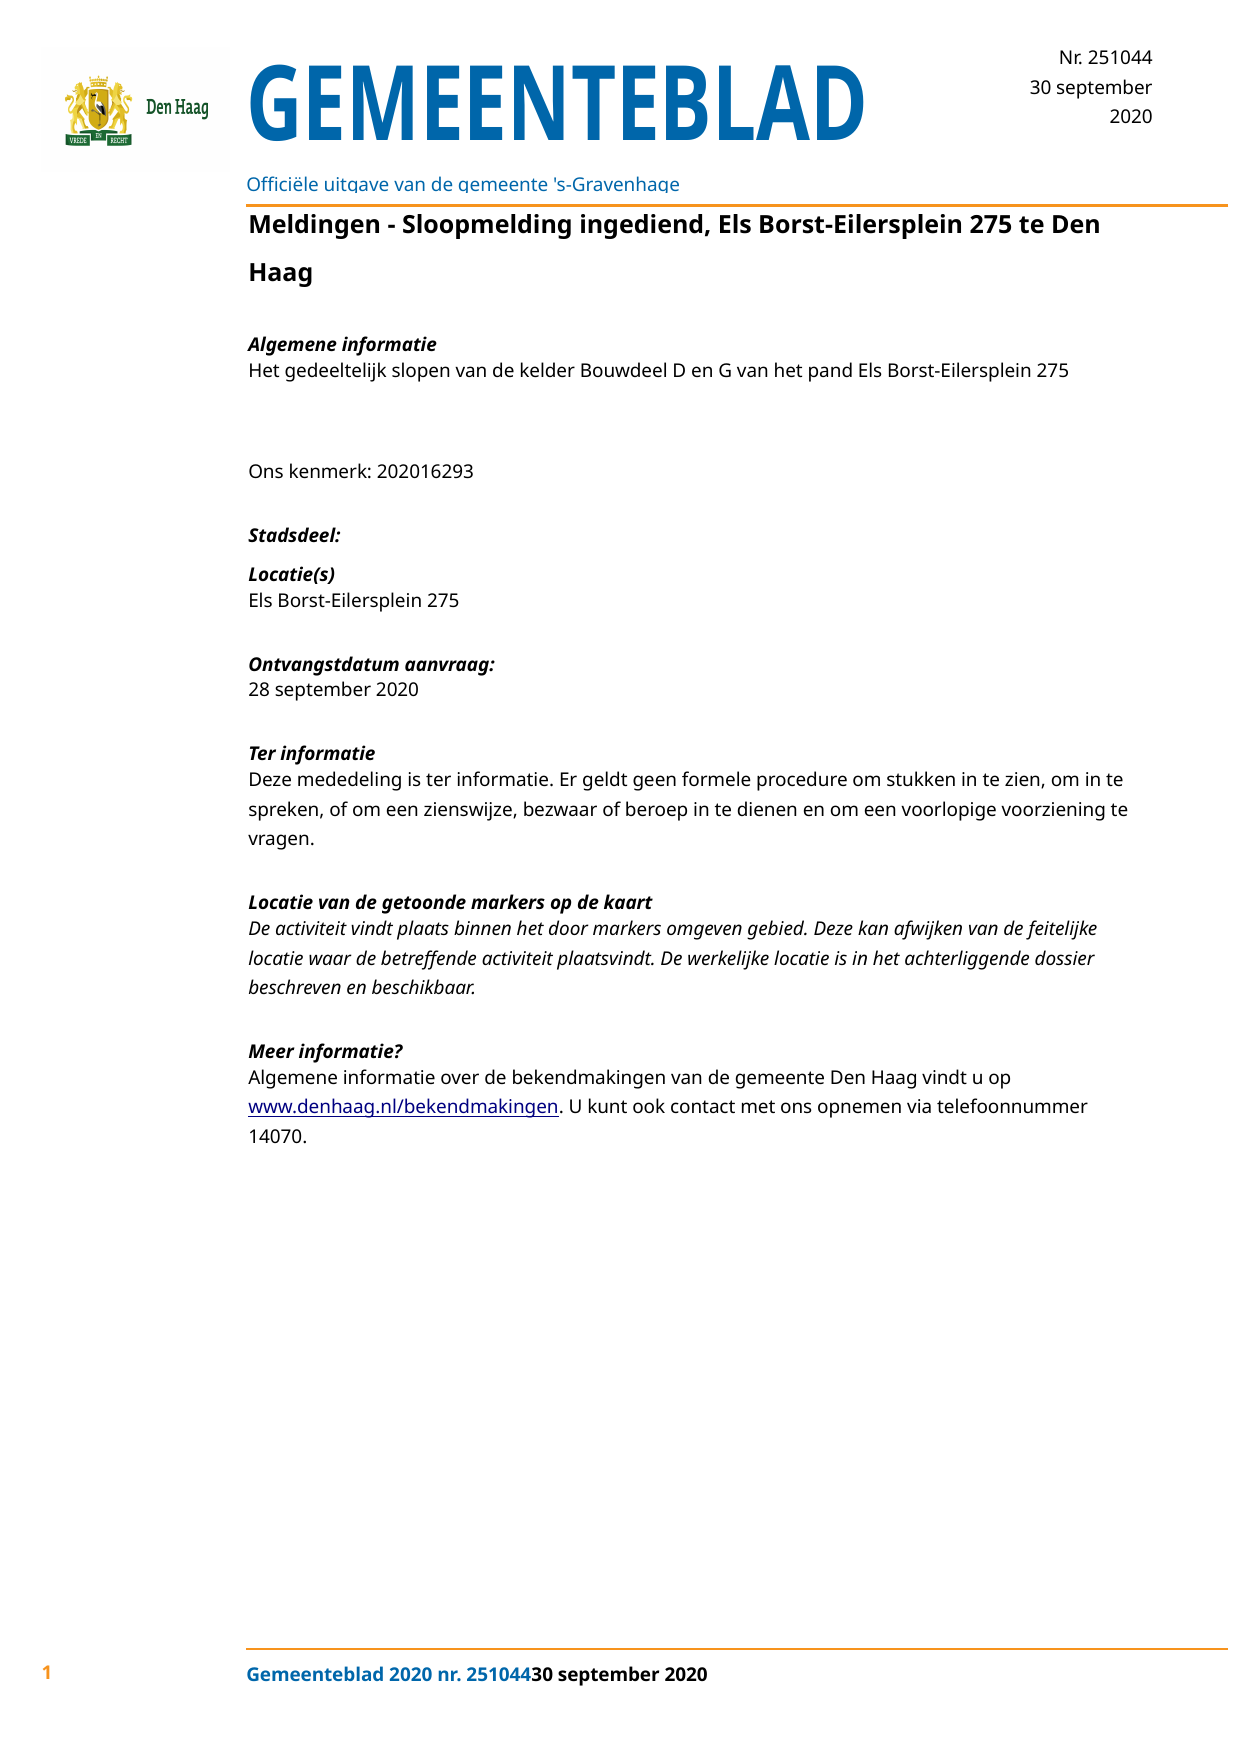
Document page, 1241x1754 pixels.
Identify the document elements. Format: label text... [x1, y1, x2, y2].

text De activiteit vindt plaats binnen het door markers omgeven gebied. Deze kan afwijken van de feitelijke locatie waar de betreffende activiteit plaatsvindt. De werkelijke locatie is in het achterliggende dossier beschreven en beschikbaar. [248, 915, 1152, 1000]
text Els Borst-Eilersplein 275 [248, 587, 1152, 613]
text Ter informatie [248, 741, 1152, 766]
text Stadsdeel: [248, 522, 1152, 548]
text Het gedeeltelijk slopen van de kelder Bouwdeel D en G van het pand Els Borst-Eilersplein 275 [248, 357, 1152, 383]
text Algemene informatie [248, 331, 1152, 357]
text 28 september 2020 [248, 677, 1152, 702]
text Ons kenmerk: 202016293 [248, 458, 1152, 484]
text Locatie van de getoonde markers op de kaart [248, 889, 1152, 915]
text Deze mededeling is ter informatie. Er geldt geen formele procedure om stukken in te zien, om in te spreken, of om een zienswijze, bezwaar of beroep in te dienen en om een voorlopige voorziening te vragen. [248, 766, 1152, 851]
text Ontvangstdatum aanvraag: [248, 651, 1152, 677]
text Algemene informatie over de bekendmakingen van de gemeente Den Haag vindt u op www.denhaag.nl/bekendmakingen. U kunt ook contact met ons opnemen via telefoonnummer 14070. [248, 1064, 1152, 1149]
text Meer informatie? [248, 1038, 1152, 1064]
picture [41, 47, 231, 172]
text Locatie(s) [248, 561, 1152, 587]
text Meldingen - Sloopmelding ingediend, Els Borst-Eilersplein 275 te Den Haag [248, 207, 1152, 288]
